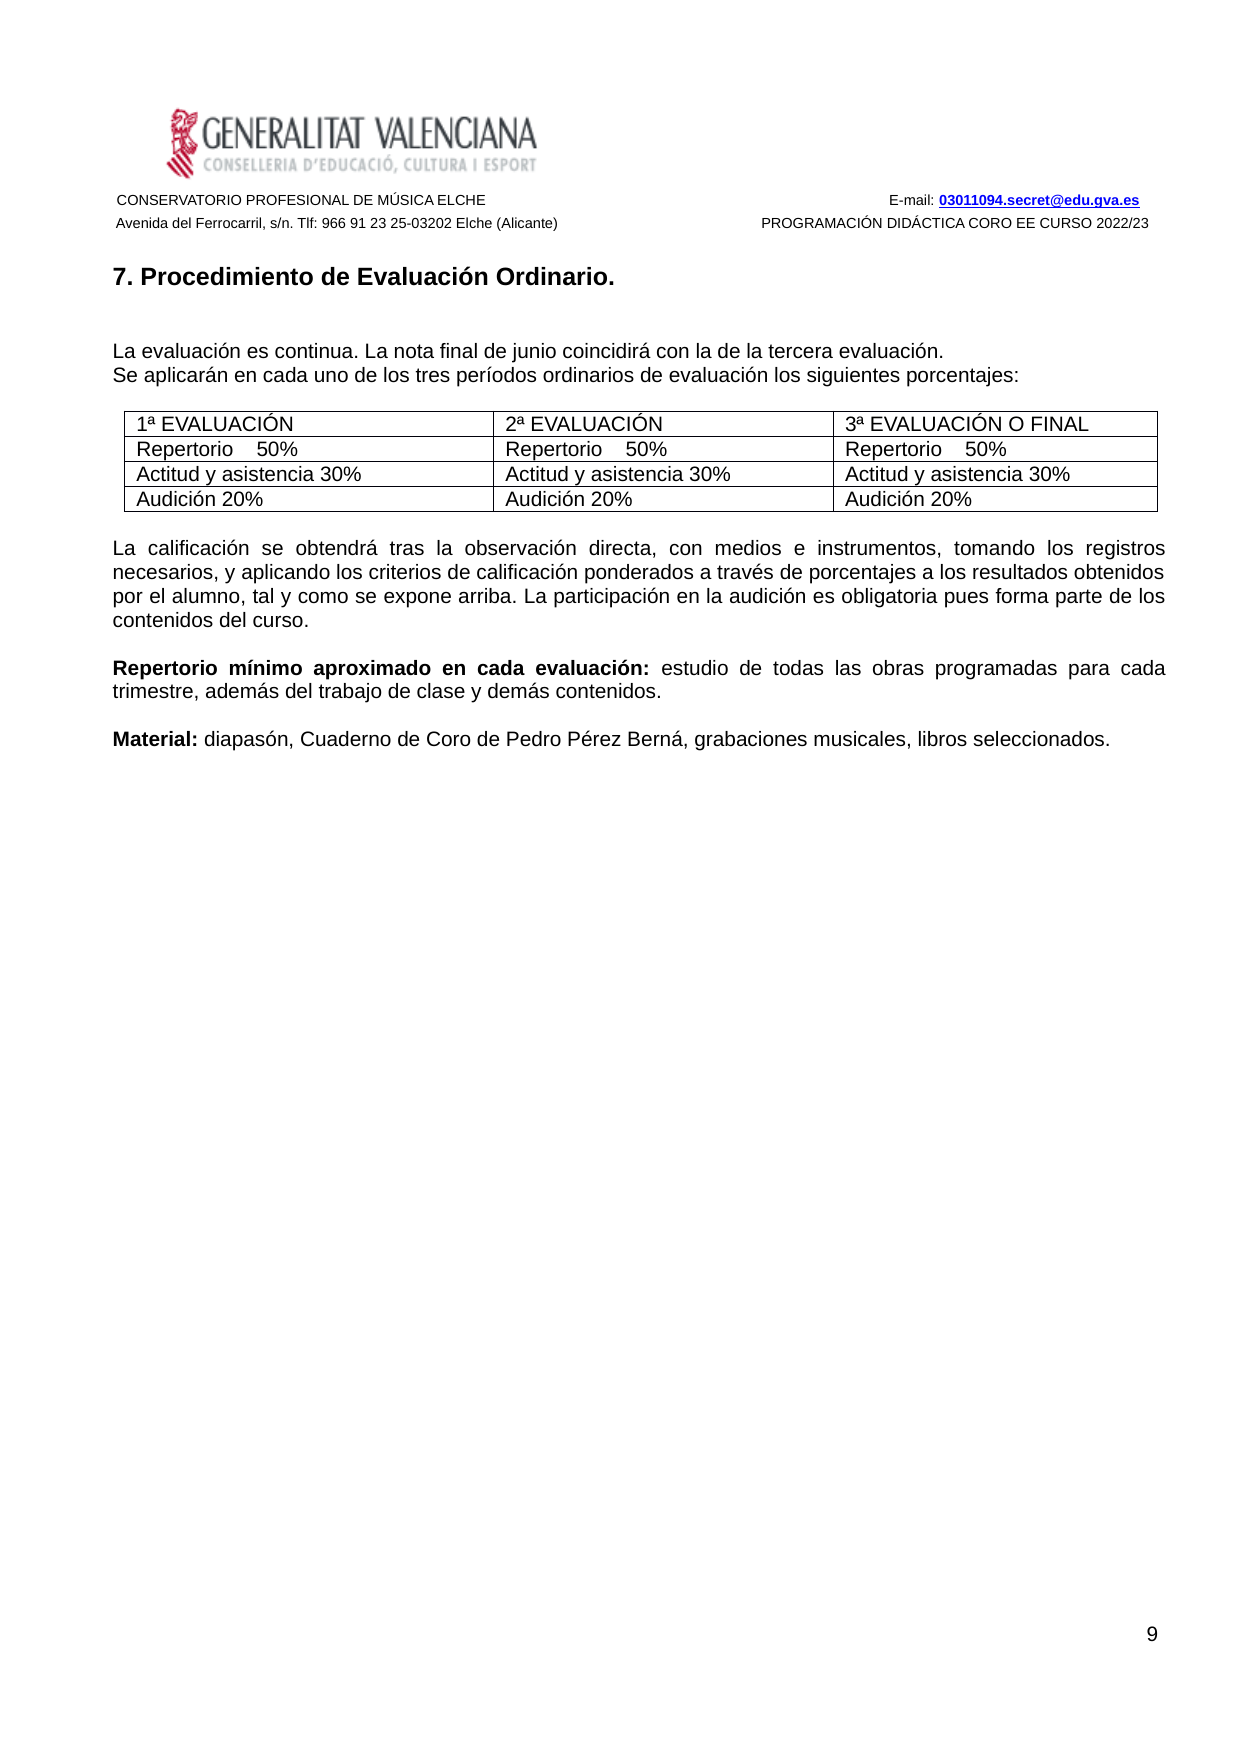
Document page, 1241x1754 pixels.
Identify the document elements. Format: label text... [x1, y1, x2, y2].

table_cell Repertorio 50% [125, 437, 493, 461]
text Repertorio mínimo aproximado en cada evaluación: estudio de todas las obras programadas para cada trimestre, además del trabajo de clase y demás contenidos. [112, 655, 1167, 703]
text Material: diapasón, Cuaderno de Coro de Pedro Pérez Berná, grabaciones musicales, libros seleccionados. [112, 727, 1167, 751]
text 7. Procedimiento de Evaluación Ordinario. [112, 262, 1167, 291]
text La calificación se obtendrá tras la observación directa, con medios e instrumentos, tomando los registros necesarios, y aplicando los criterios de calificación ponderados a través de porcentajes a los resultados obtenidos por el alumno, tal y como se expone arriba. La participación en la audición es obligatoria pues forma parte de los contenidos del curso. [112, 536, 1167, 631]
table_cell Actitud y asistencia 30% [125, 462, 493, 486]
text La evaluación es continua. La nota final de junio coincidirá con la de la tercera evaluación. [112, 339, 1167, 363]
table_cell Audición 20% [494, 487, 833, 511]
table_cell Audición 20% [125, 487, 493, 511]
text Se aplicarán en cada uno de los tres períodos ordinarios de evaluación los siguientes porcentajes: [112, 363, 1167, 387]
table_header 1ª EVALUACIÓN [125, 412, 493, 436]
table_header 2ª EVALUACIÓN [494, 412, 833, 436]
table_cell Audición 20% [834, 487, 1157, 511]
table_cell Actitud y asistencia 30% [834, 462, 1157, 486]
table_cell Repertorio 50% [494, 437, 833, 461]
table_header 3ª EVALUACIÓN O FINAL [834, 412, 1157, 436]
table_cell Actitud y asistencia 30% [494, 462, 833, 486]
table_cell Repertorio 50% [834, 437, 1157, 461]
picture [142, 97, 563, 192]
